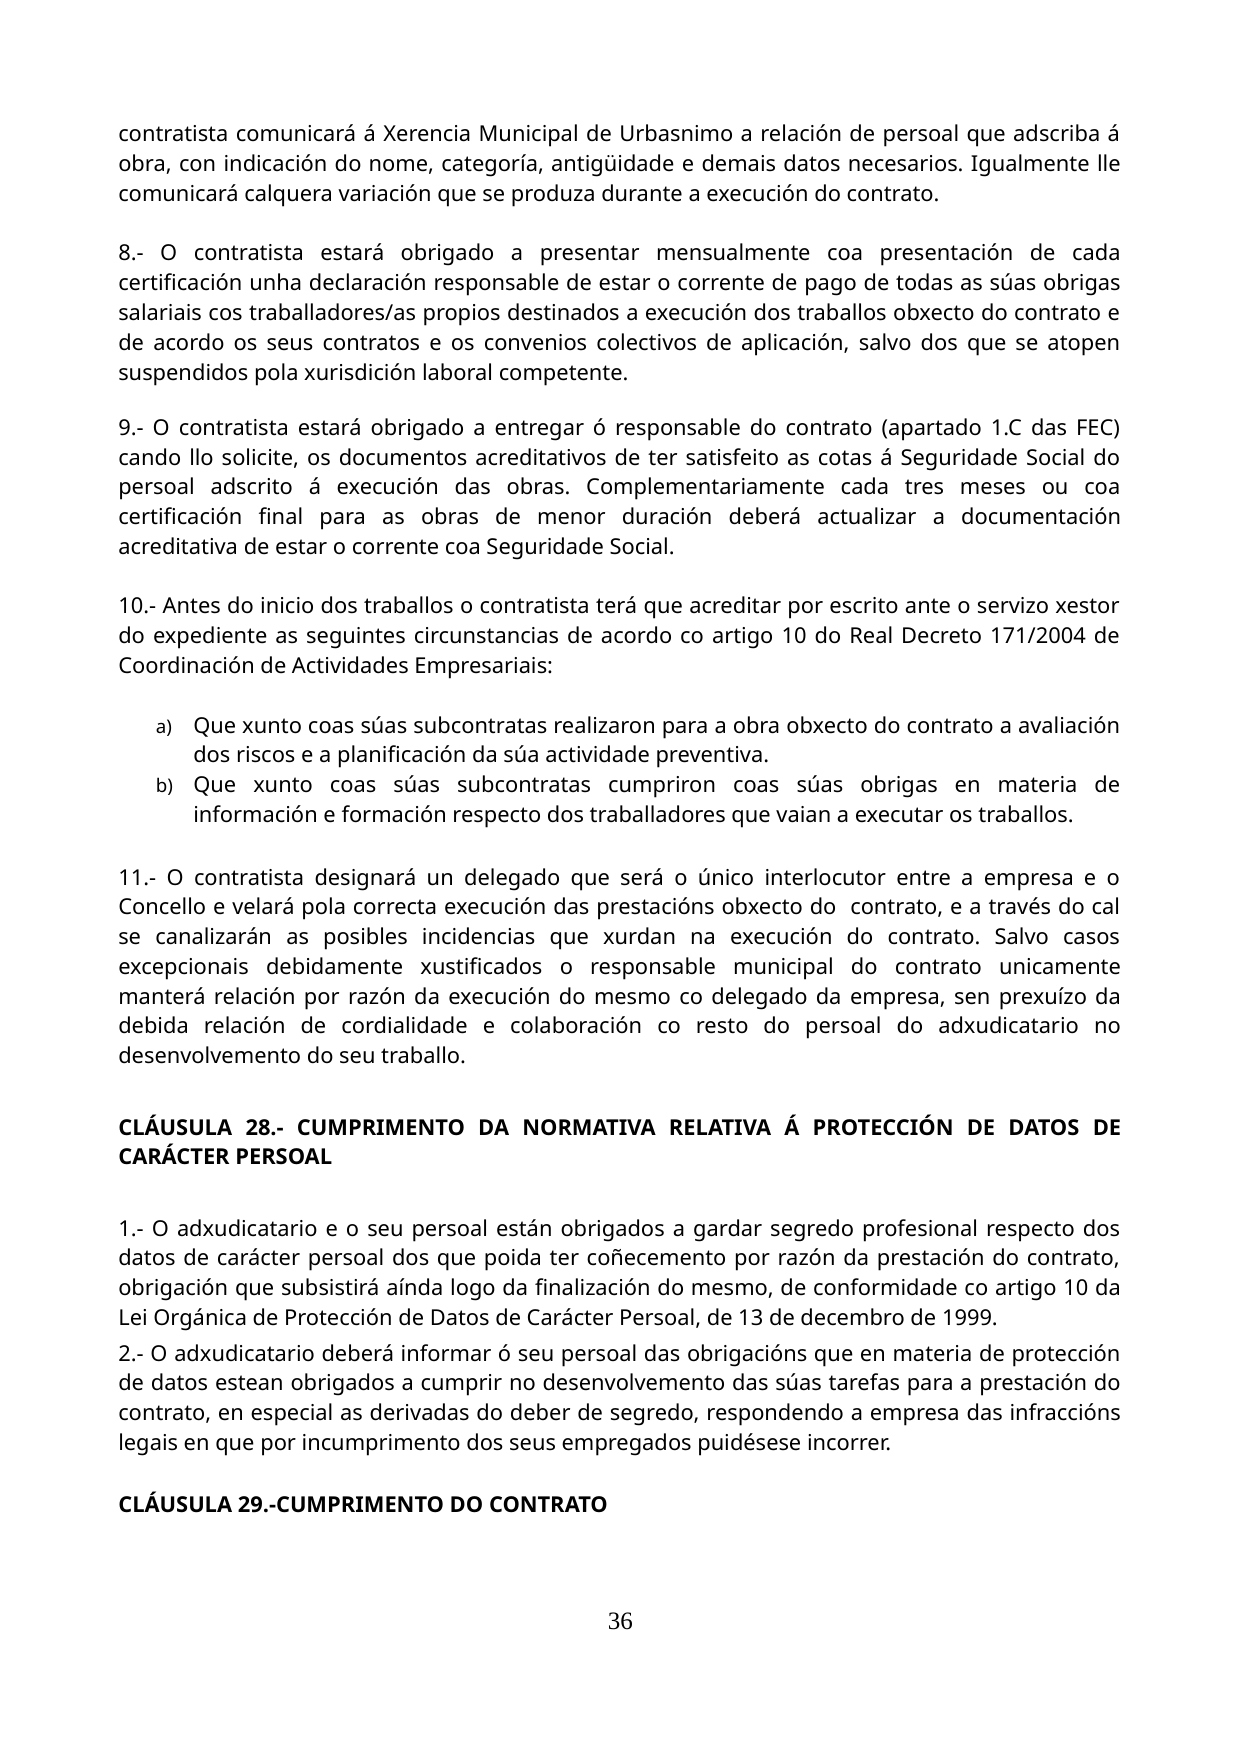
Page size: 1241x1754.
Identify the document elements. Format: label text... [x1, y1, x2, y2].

text CLÁUSULA 29.-CUMPRIMENTO DO CONTRATO [118, 1489, 1122, 1519]
text 10.- Antes do inicio dos traballos o contratista terá que acreditar por escrito ante o servizo xestor do expediente as seguintes circunstancias de acordo co artigo 10 do Real Decreto 171/2004 de Coordinación de Actividades Empresariais: [118, 591, 1122, 680]
text 9.- O contratista estará obrigado a entregar ó responsable do contrato (apartado 1.C das FEC) cando llo solicite, os documentos acreditativos de ter satisfeito as cotas á Seguridade Social do persoal adscrito á execución das obras. Complementariamente cada tres meses ou coa certificación final para as obras de menor duración deberá actualizar a documentación acreditativa de estar o corrente coa Seguridade Social. [118, 412, 1122, 561]
text 11.- O contratista designará un delegado que será o único interlocutor entre a empresa e o Concello e velará pola correcta execución das prestacións obxecto do contrato, e a través do cal se canalizarán as posibles incidencias que xurdan na execución do contrato. Salvo casos excepcionais debidamente xustificados o responsable municipal do contrato unicamente manterá relación por razón da execución do mesmo co delegado da empresa, sen prexuízo da debida relación de cordialidade e colaboración co resto do persoal do adxudicatario no desenvolvemento do seu traballo. [118, 862, 1122, 1070]
list Que xunto coas súas subcontratas cumpriron coas súas obrigas en materia de información e formación respecto dos traballadores que vaian a executar os traballos. [156, 769, 1122, 829]
text contratista comunicará á Xerencia Municipal de Urbasnimo a relación de persoal que adscriba á obra, con indicación do nome, categoría, antigüidade e demais datos necesarios. Igualmente lle comunicará calquera variación que se produza durante a execución do contrato. [118, 118, 1122, 207]
list Que xunto coas súas subcontratas realizaron para a obra obxecto do contrato a avaliación dos riscos e a planificación da súa actividade preventiva. [156, 710, 1122, 769]
text 8.- O contratista estará obrigado a presentar mensualmente coa presentación de cada certificación unha declaración responsable de estar o corrente de pago de todas as súas obrigas salariais cos traballadores/as propios destinados a execución dos traballos obxecto do contrato e de acordo os seus contratos e os convenios colectivos de aplicación, salvo dos que se atopen suspendidos pola xurisdición laboral competente. [118, 237, 1122, 386]
text 2.- O adxudicatario deberá informar ó seu persoal das obrigacións que en materia de protección de datos estean obrigados a cumprir no desenvolvemento das súas tarefas para a prestación do contrato, en especial as derivadas do deber de segredo, respondendo a empresa das infraccións legais en que por incumprimento dos seus empregados puidésese incorrer. [118, 1338, 1122, 1457]
text 1.- O adxudicatario e o seu persoal están obrigados a gardar segredo profesional respecto dos datos de carácter persoal dos que poida ter coñecemento por razón da prestación do contrato, obrigación que subsistirá aínda logo da finalización do mesmo, de conformidade co artigo 10 da Lei Orgánica de Protección de Datos de Carácter Persoal, de 13 de decembro de 1999. [118, 1213, 1122, 1332]
text CLÁUSULA 28.- CUMPRIMENTO DA NORMATIVA RELATIVA Á PROTECCIÓN DE DATOS DE CARÁCTER PERSOAL [118, 1112, 1122, 1171]
